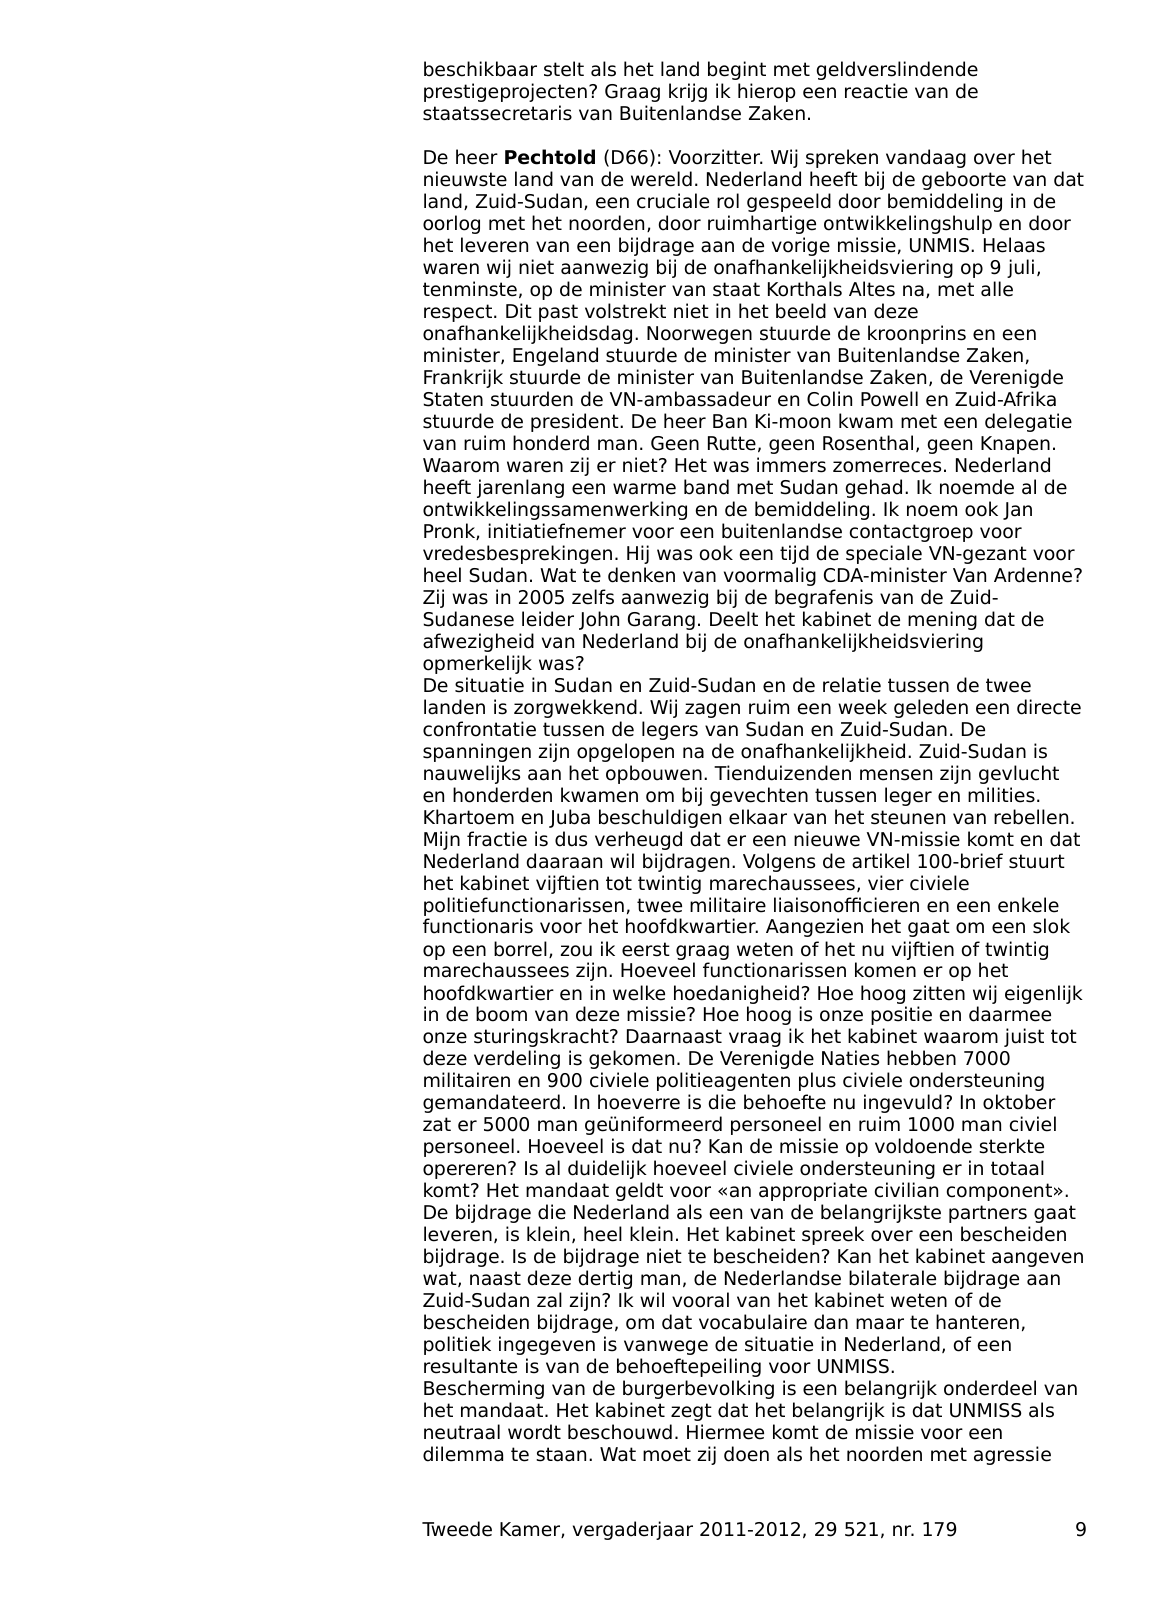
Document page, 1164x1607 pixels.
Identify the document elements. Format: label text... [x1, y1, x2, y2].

text beschikbaar stelt als het land begint met geldverslindende prestigeprojecten? Graag krijg ik hierop een reactie van de staatssecretaris van Buitenlandse Zaken. [422, 59, 1087, 125]
text De heer Pechtold (D66): Voorzitter. Wij spreken vandaag over het nieuwste land van de wereld. Nederland heeft bij de geboorte van dat land, Zuid-Sudan, een cruciale rol gespeeld door bemiddeling in de oorlog met het noorden, door ruimhartige ontwikkelingshulp en door het leveren van een bijdrage aan de vorige missie, UNMIS. Helaas waren wij niet aanwezig bij de onafhankelijkheidsviering op 9 juli, tenminste, op de minister van staat Korthals Altes na, met alle respect. Dit past volstrekt niet in het beeld van deze onafhankelijkheidsdag. Noorwegen stuurde de kroonprins en een minister, Engeland stuurde de minister van Buitenlandse Zaken, Frankrijk stuurde de minister van Buitenlandse Zaken, de Verenigde Staten stuurden de VN-ambassadeur en Colin Powell en Zuid-Afrika stuurde de president. De heer Ban Ki-moon kwam met een delegatie van ruim honderd man. Geen Rutte, geen Rosenthal, geen Knapen. Waarom waren zij er niet? Het was immers zomerreces. Nederland heeft jarenlang een warme band met Sudan gehad. Ik noemde al de ontwikkelingssamenwerking en de bemiddeling. Ik noem ook Jan Pronk, initiatiefnemer voor een buitenlandse contactgroep voor vredesbesprekingen. Hij was ook een tijd de speciale VN-gezant voor heel Sudan. Wat te denken van voormalig CDA-minister Van Ardenne? Zij was in 2005 zelfs aanwezig bij de begrafenis van de Zuid-Sudanese leider John Garang. Deelt het kabinet de mening dat de afwezigheid van Nederland bij de onafhankelijkheidsviering opmerkelijk was? [422, 147, 1087, 675]
text Bescherming van de burgerbevolking is een belangrijk onderdeel van het mandaat. Het kabinet zegt dat het belangrijk is dat UNMISS als neutraal wordt beschouwd. Hiermee komt de missie voor een dilemma te staan. Wat moet zij doen als het noorden met agressie [422, 1378, 1087, 1466]
text De situatie in Sudan en Zuid-Sudan en de relatie tussen de twee landen is zorgwekkend. Wij zagen ruim een week geleden een directe confrontatie tussen de legers van Sudan en Zuid-Sudan. De spanningen zijn opgelopen na de onafhankelijkheid. Zuid-Sudan is nauwelijks aan het opbouwen. Tienduizenden mensen zijn gevlucht en honderden kwamen om bij gevechten tussen leger en milities. Khartoem en Juba beschuldigen elkaar van het steunen van rebellen. Mijn fractie is dus verheugd dat er een nieuwe VN-missie komt en dat Nederland daaraan wil bijdragen. Volgens de artikel 100-brief stuurt het kabinet vijftien tot twintig marechaussees, vier civiele politiefunctionarissen, twee militaire liaisonofficieren en een enkele functionaris voor het hoofdkwartier. Aangezien het gaat om een slok op een borrel, zou ik eerst graag weten of het nu vijftien of twintig marechaussees zijn. Hoeveel functionarissen komen er op het hoofdkwartier en in welke hoedanigheid? Hoe hoog zitten wij eigenlijk in de boom van deze missie? Hoe hoog is onze positie en daarmee onze sturingskracht? Daarnaast vraag ik het kabinet waarom juist tot deze verdeling is gekomen. De Verenigde Naties hebben 7000 militairen en 900 civiele politieagenten plus civiele ondersteuning gemandateerd. In hoeverre is die behoefte nu ingevuld? In oktober zat er 5000 man geüniformeerd personeel en ruim 1000 man civiel personeel. Hoeveel is dat nu? Kan de missie op voldoende sterkte opereren? Is al duidelijk hoeveel civiele ondersteuning er in totaal komt? Het mandaat geldt voor «an appropriate civilian component». De bijdrage die Nederland als een van de belangrijkste partners gaat leveren, is klein, heel klein. Het kabinet spreek over een bescheiden bijdrage. Is de bijdrage niet te bescheiden? Kan het kabinet aangeven wat, naast deze dertig man, de Nederlandse bilaterale bijdrage aan Zuid-Sudan zal zijn? Ik wil vooral van het kabinet weten of de bescheiden bijdrage, om dat vocabulaire dan maar te hanteren, politiek ingegeven is vanwege de situatie in Nederland, of een resultante is van de behoeftepeiling voor UNMISS. [422, 675, 1087, 1378]
